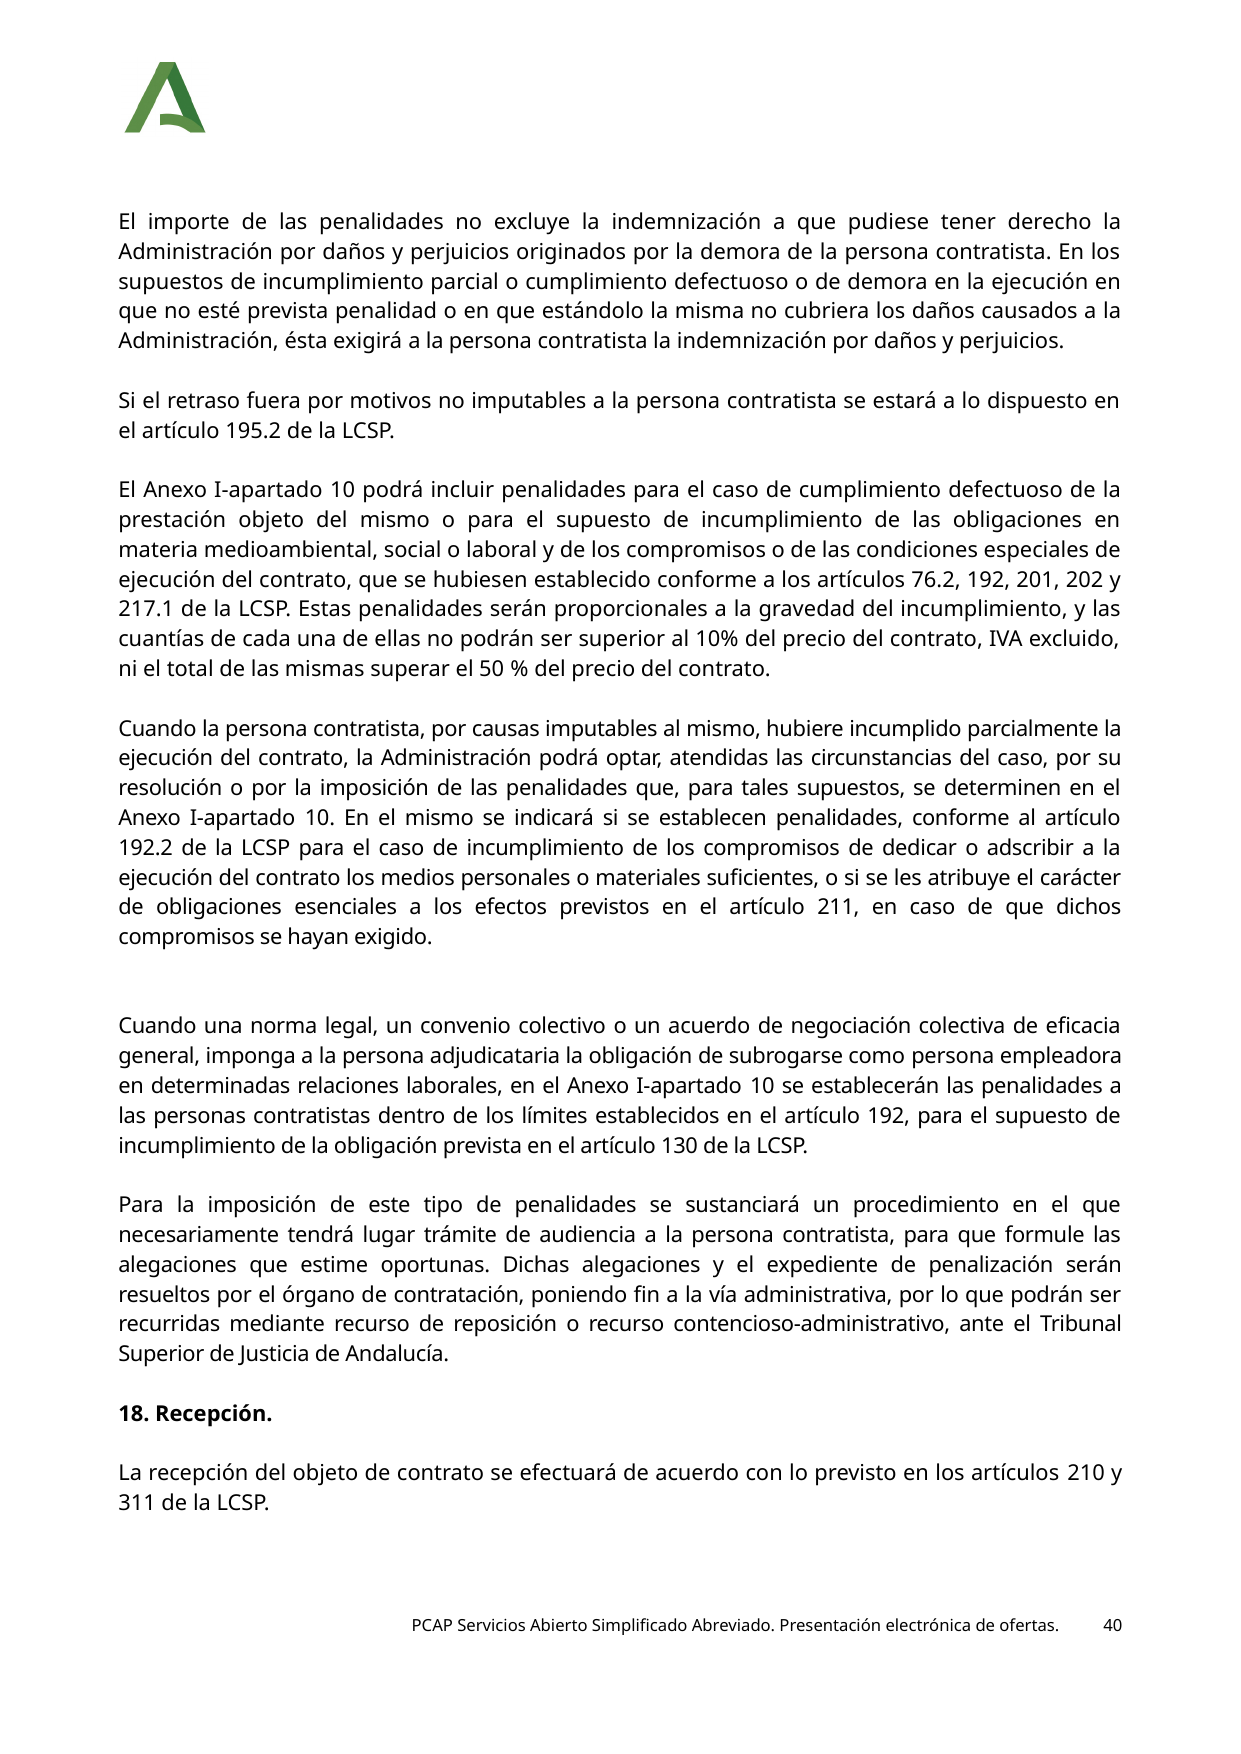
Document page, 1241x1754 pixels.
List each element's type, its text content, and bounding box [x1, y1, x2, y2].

text Cuando la persona contratista, por causas imputables al mismo, hubiere incumplido parcialmente la ejecución del contrato, la Administración podrá optar, atendidas las circunstancias del caso, por su resolución o por la imposición de las penalidades que, para tales supuestos, se determinen en el Anexo I-apartado 10. En el mismo se indicará si se establecen penalidades, conforme al artículo 192.2 de la LCSP para el caso de incumplimiento de los compromisos de dedicar o adscribir a la ejecución del contrato los medios personales o materiales suficientes, o si se les atribuye el carácter de obligaciones esenciales a los efectos previstos en el artículo 211, en caso de que dichos compromisos se hayan exigido. [118, 713, 1122, 951]
text El importe de las penalidades no excluye la indemnización a que pudiese tener derecho la Administración por daños y perjuicios originados por la demora de la persona contratista. En los supuestos de incumplimiento parcial o cumplimiento defectuoso o de demora en la ejecución en que no esté prevista penalidad o en que estándolo la misma no cubriera los daños causados a la Administración, ésta exigirá a la persona contratista la indemnización por daños y perjuicios. [118, 206, 1122, 355]
text Para la imposición de este tipo de penalidades se sustanciará un procedimiento en el que necesariamente tendrá lugar trámite de audiencia a la persona contratista, para que formule las alegaciones que estime oportunas. Dichas alegaciones y el expediente de penalización serán resueltos por el órgano de contratación, poniendo fin a la vía administrativa, por lo que podrán ser recurridas mediante recurso de reposición o recurso contencioso-administrativo, ante el Tribunal Superior de Justicia de Andalucía. [118, 1189, 1122, 1368]
picture [120, 57, 210, 137]
text El Anexo I-apartado 10 podrá incluir penalidades para el caso de cumplimiento defectuoso de la prestación objeto del mismo o para el supuesto de incumplimiento de las obligaciones en materia medioambiental, social o laboral y de los compromisos o de las condiciones especiales de ejecución del contrato, que se hubiesen establecido conforme a los artículos 76.2, 192, 201, 202 y 217.1 de la LCSP. Estas penalidades serán proporcionales a la gravedad del incumplimiento, y las cuantías de cada una de ellas no podrán ser superior al 10% del precio del contrato, IVA excluido, ni el total de las mismas superar el 50 % del precio del contrato. [118, 474, 1122, 683]
text La recepción del objeto de contrato se efectuará de acuerdo con lo previsto en los artículos 210 y 311 de la LCSP. [118, 1457, 1122, 1517]
subtitle 18. Recepción. [118, 1398, 1122, 1428]
text Cuando una norma legal, un convenio colectivo o un acuerdo de negociación colectiva de eficacia general, imponga a la persona adjudicataria la obligación de subrogarse como persona empleadora en determinadas relaciones laborales, en el Anexo I-apartado 10 se establecerán las penalidades a las personas contratistas dentro de los límites establecidos en el artículo 192, para el supuesto de incumplimiento de la obligación prevista en el artículo 130 de la LCSP. [118, 1011, 1122, 1159]
text Si el retraso fuera por motivos no imputables a la persona contratista se estará a lo dispuesto en el artículo 195.2 de la LCSP. [118, 385, 1122, 444]
